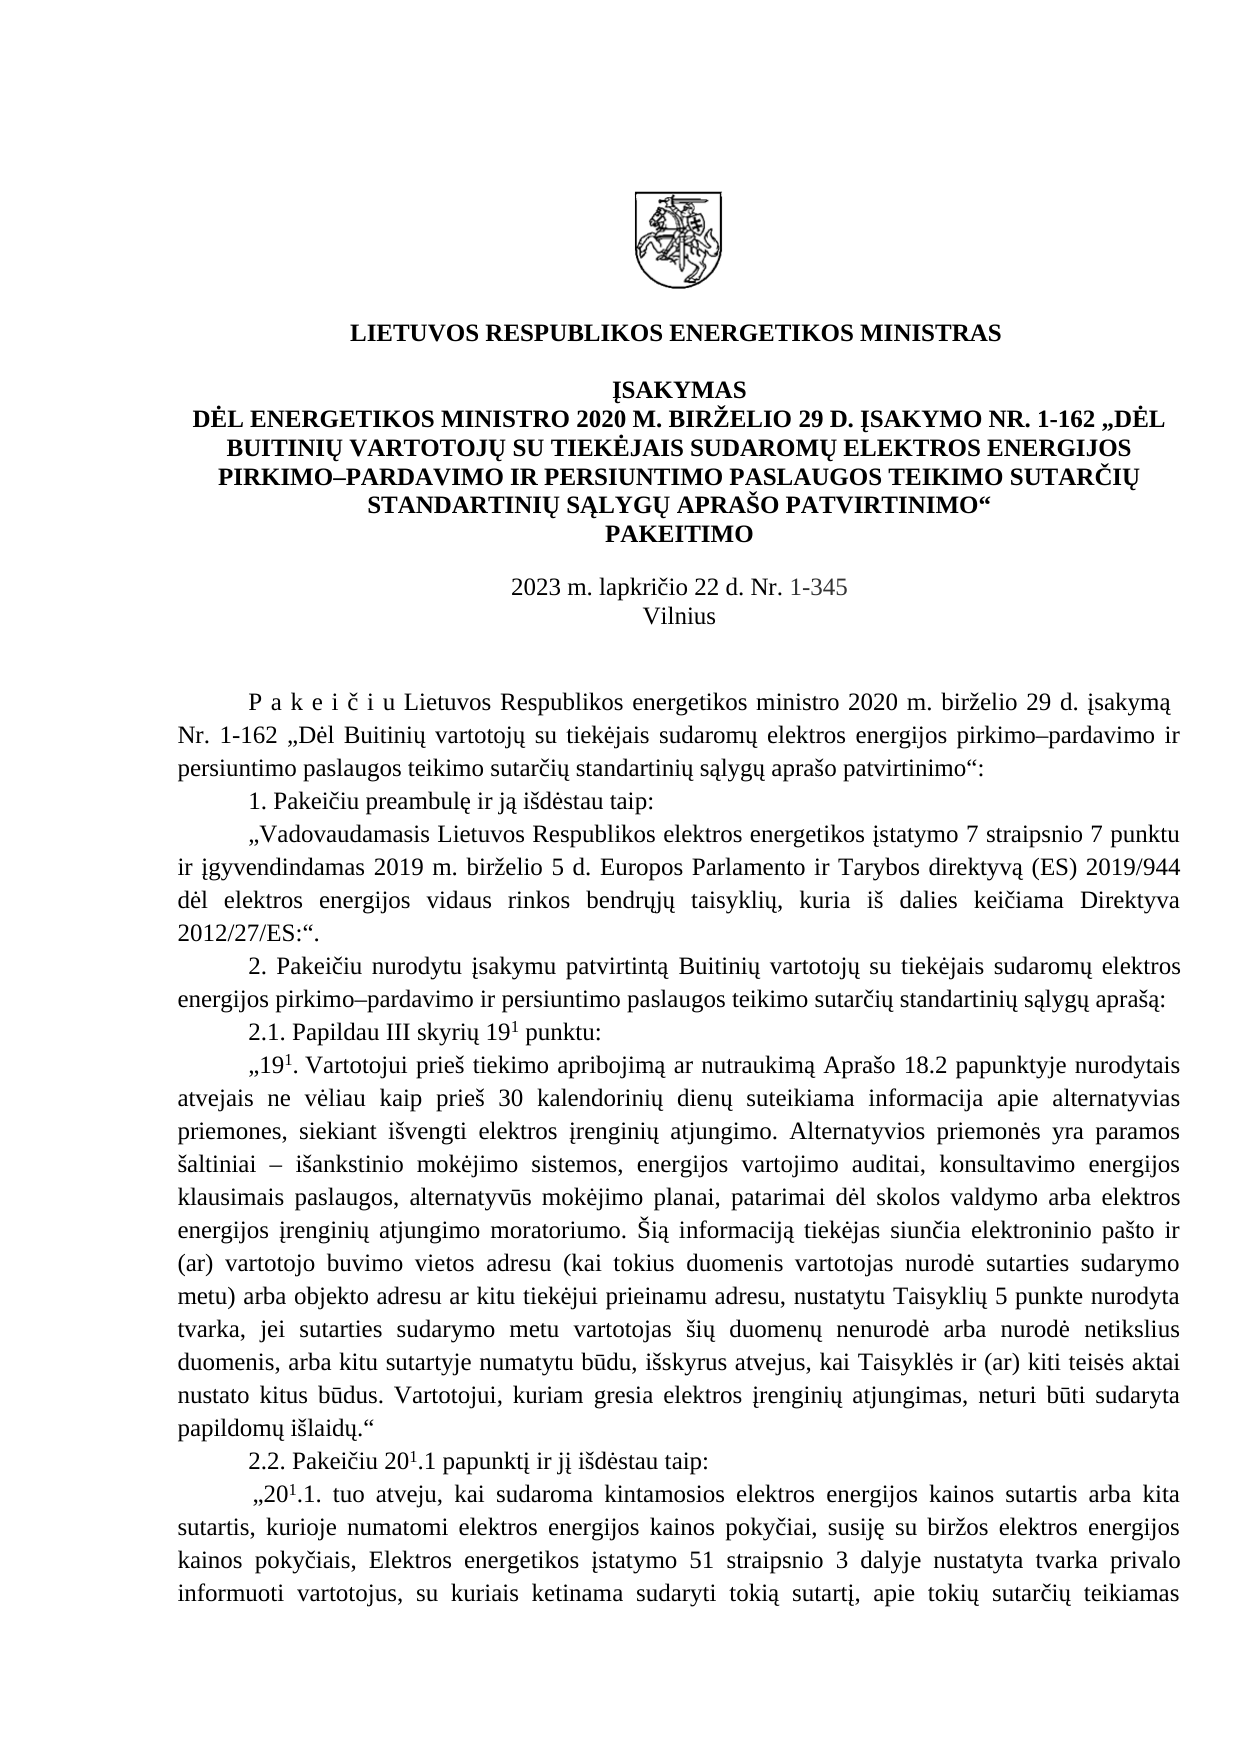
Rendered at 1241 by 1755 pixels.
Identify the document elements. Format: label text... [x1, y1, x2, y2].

text 1. Pakeičiu preambulę ir ją išdėstau taip: [177, 786, 1181, 815]
text P a k e i č i u Lietuvos Respublikos energetikos ministro 2020 m. birželio 29 d. įsakymą Nr. 1-162 „Dėl Buitinių vartotojų su tiekėjais sudaromų elektros energijos pirkimo–pardavimo ir persiuntimo paslaugos teikimo sutarčių standartinių sąlygų aprašo patvirtinimo“: [177, 687, 1181, 782]
text Vilnius [177, 601, 1181, 629]
text LIETUVOS RESPUBLIKOS ENERGETIKOS MINISTRAS [177, 318, 1181, 347]
text DĖL ENERGETIKOS MINISTRO 2020 M. BIRŽELIO 29 D. ĮSAKYMO NR. 1-162 „DĖL BUITINIŲ VARTOTOJŲ SU TIEKĖJAIS SUDAROMŲ ELEKTROS ENERGIJOS PIRKIMO–PARDAVIMO IR PERSIUNTIMO PASLAUGOS TEIKIMO SUTARČIŲ STANDARTINIŲ SĄLYGŲ APRAŠO PATVIRTINIMO“ [177, 404, 1181, 519]
text PAKEITIMO [177, 519, 1181, 548]
text „Vadovaudamasis Lietuvos Respublikos elektros energetikos įstatymo 7 straipsnio 7 punktu ir įgyvendindamas 2019 m. birželio 5 d. Europos Parlamento ir Tarybos direktyvą (ES) 2019/944 dėl elektros energijos vidaus rinkos bendrųjų taisyklių, kuria iš dalies keičiama Direktyva 2012/27/ES:“. [177, 819, 1181, 947]
text 2023 m. lapkričio 22 d. Nr. 1-345 [177, 572, 1181, 601]
text ĮSAKYMAS [177, 376, 1181, 404]
text „191. Vartotojui prieš tiekimo apribojimą ar nutraukimą Aprašo 18.2 papunktyje nurodytais atvejais ne vėliau kaip prieš 30 kalendorinių dienų suteikiama informacija apie alternatyvias priemones, siekiant išvengti elektros įrenginių atjungimo. Alternatyvios priemonės yra paramos šaltiniai – išankstinio mokėjimo sistemos, energijos vartojimo auditai, konsultavimo energijos klausimais paslaugos, alternatyvūs mokėjimo planai, patarimai dėl skolos valdymo arba elektros energijos įrenginių atjungimo moratoriumo. Šią informaciją tiekėjas siunčia elektroninio pašto ir (ar) vartotojo buvimo vietos adresu (kai tokius duomenis vartotojas nurodė sutarties sudarymo metu) arba objekto adresu ar kitu tiekėjui prieinamu adresu, nustatytu Taisyklių 5 punkte nurodyta tvarka, jei sutarties sudarymo metu vartotojas šių duomenų nenurodė arba nurodė netikslius duomenis, arba kitu sutartyje numatytu būdu, išskyrus atvejus, kai Taisyklės ir (ar) kiti teisės aktai nustato kitus būdus. Vartotojui, kuriam gresia elektros įrenginių atjungimas, neturi būti sudaryta papildomų išlaidų.“ [177, 1050, 1181, 1442]
text 2. Pakeičiu nurodytu įsakymu patvirtintą Buitinių vartotojų su tiekėjais sudaromų elektros energijos pirkimo–pardavimo ir persiuntimo paslaugos teikimo sutarčių standartinių sąlygų aprašą: [177, 951, 1181, 1013]
text „201.1. tuo atveju, kai sudaroma kintamosios elektros energijos kainos sutartis arba kita sutartis, kurioje numatomi elektros energijos kainos pokyčiai, susiję su biržos elektros energijos kainos pokyčiais, Elektros energetikos įstatymo 51 straipsnio 3 dalyje nustatyta tvarka privalo informuoti vartotojus, su kuriais ketinama sudaryti tokią sutartį, apie tokių sutarčių teikiamas [177, 1479, 1181, 1607]
text 2.2. Pakeičiu 201.1 papunktį ir jį išdėstau taip: [177, 1446, 1181, 1475]
text 2.1. Papildau III skyrių 191 punktu: [177, 1017, 1181, 1046]
